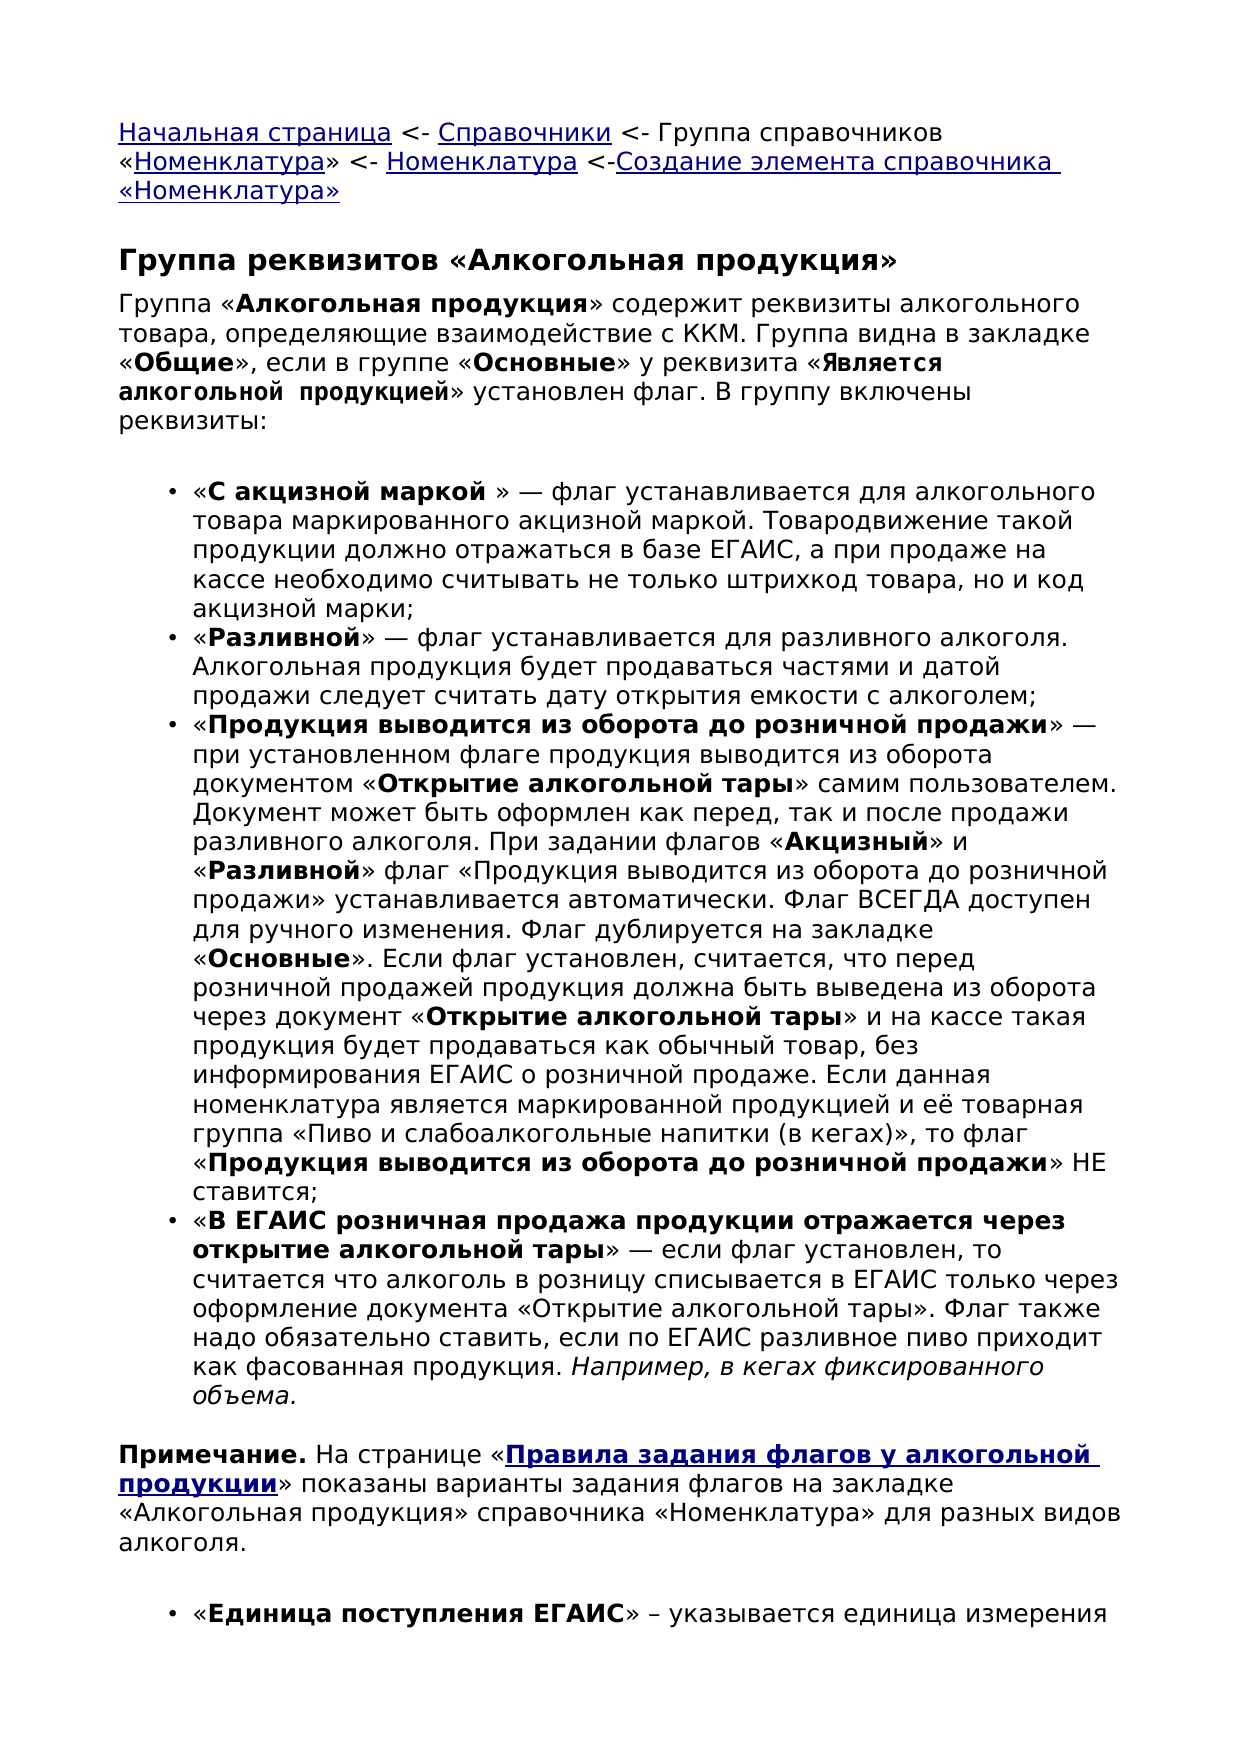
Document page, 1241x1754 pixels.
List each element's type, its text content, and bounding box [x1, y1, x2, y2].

text Группа «Алкогольная продукция» содержит реквизиты алкогольного товара, определяющие взаимодействие с ККМ. Группа видна в закладке «Общие», если в группе «Основные» у реквизита «Является алкогольной продукцией» установлен флаг. В группу включены реквизиты: [118, 289, 1122, 435]
text Начальная страница <- Справочники <- Группа справочников «Номенклатура» <- Номенклатура <-Создание элемента справочника «Номенклатура» [118, 118, 1122, 206]
subtitle Группа реквизитов «Алкогольная продукция» [118, 243, 1122, 277]
list «Продукция выводится из оборота до розничной продажи» — при установленном флаге продукция выводится из оборота документом «Открытие алкогольной тары» самим пользователем. Документ может быть оформлен как перед, так и после продажи разливного алкоголя. При задании флагов «Акцизный» и «Разливной» флаг «Продукция выводится из оборота до розничной продажи» устанавливается автоматически. Флаг ВСЕГДА доступен для ручного изменения. Флаг дублируется на закладке «Основные». Если флаг установлен, считается, что перед розничной продажей продукция должна быть выведена из оборота через документ «Открытие алкогольной тары» и на кассе такая продукция будет продаваться как обычный товар, без информирования ЕГАИС о розничной продаже. Если данная номенклатура является маркированной продукцией и её товарная группа «Пиво и слабоалкогольные напитки (в кегах)», то флаг «Продукция выводится из оборота до розничной продажи» НЕ ставится; [177, 711, 1122, 1207]
text Примечание. На странице «Правила задания флагов у алкогольной продукции» показаны варианты задания флагов на закладке «Алкогольная продукция» справочника «Номенклатура» для разных видов алкоголя. [118, 1440, 1122, 1557]
list «Единица поступления ЕГАИС» – указывается единица измерения [177, 1599, 1122, 1628]
list «С акцизной маркой » — флаг устанавливается для алкогольного товара маркированного акцизной маркой. Товародвижение такой продукции должно отражаться в базе ЕГАИС, а при продаже на кассе необходимо считывать не только штрихкод товара, но и код акцизной марки; [177, 477, 1122, 623]
list «Разливной» — флаг устанавливается для разливного алкоголя. Алкогольная продукция будет продаваться частями и датой продажи следует считать дату открытия емкости с алкоголем; [177, 623, 1122, 711]
list «В ЕГАИС розничная продажа продукции отражается через открытие алкогольной тары» — если флаг установлен, то считается что алкоголь в розницу списывается в ЕГАИС только через оформление документа «Открытие алкогольной тары». Флаг также надо обязательно ставить, если по ЕГАИС разливное пиво приходит как фасованная продукция. Например, в кегах фиксированного объема. [177, 1207, 1122, 1411]
